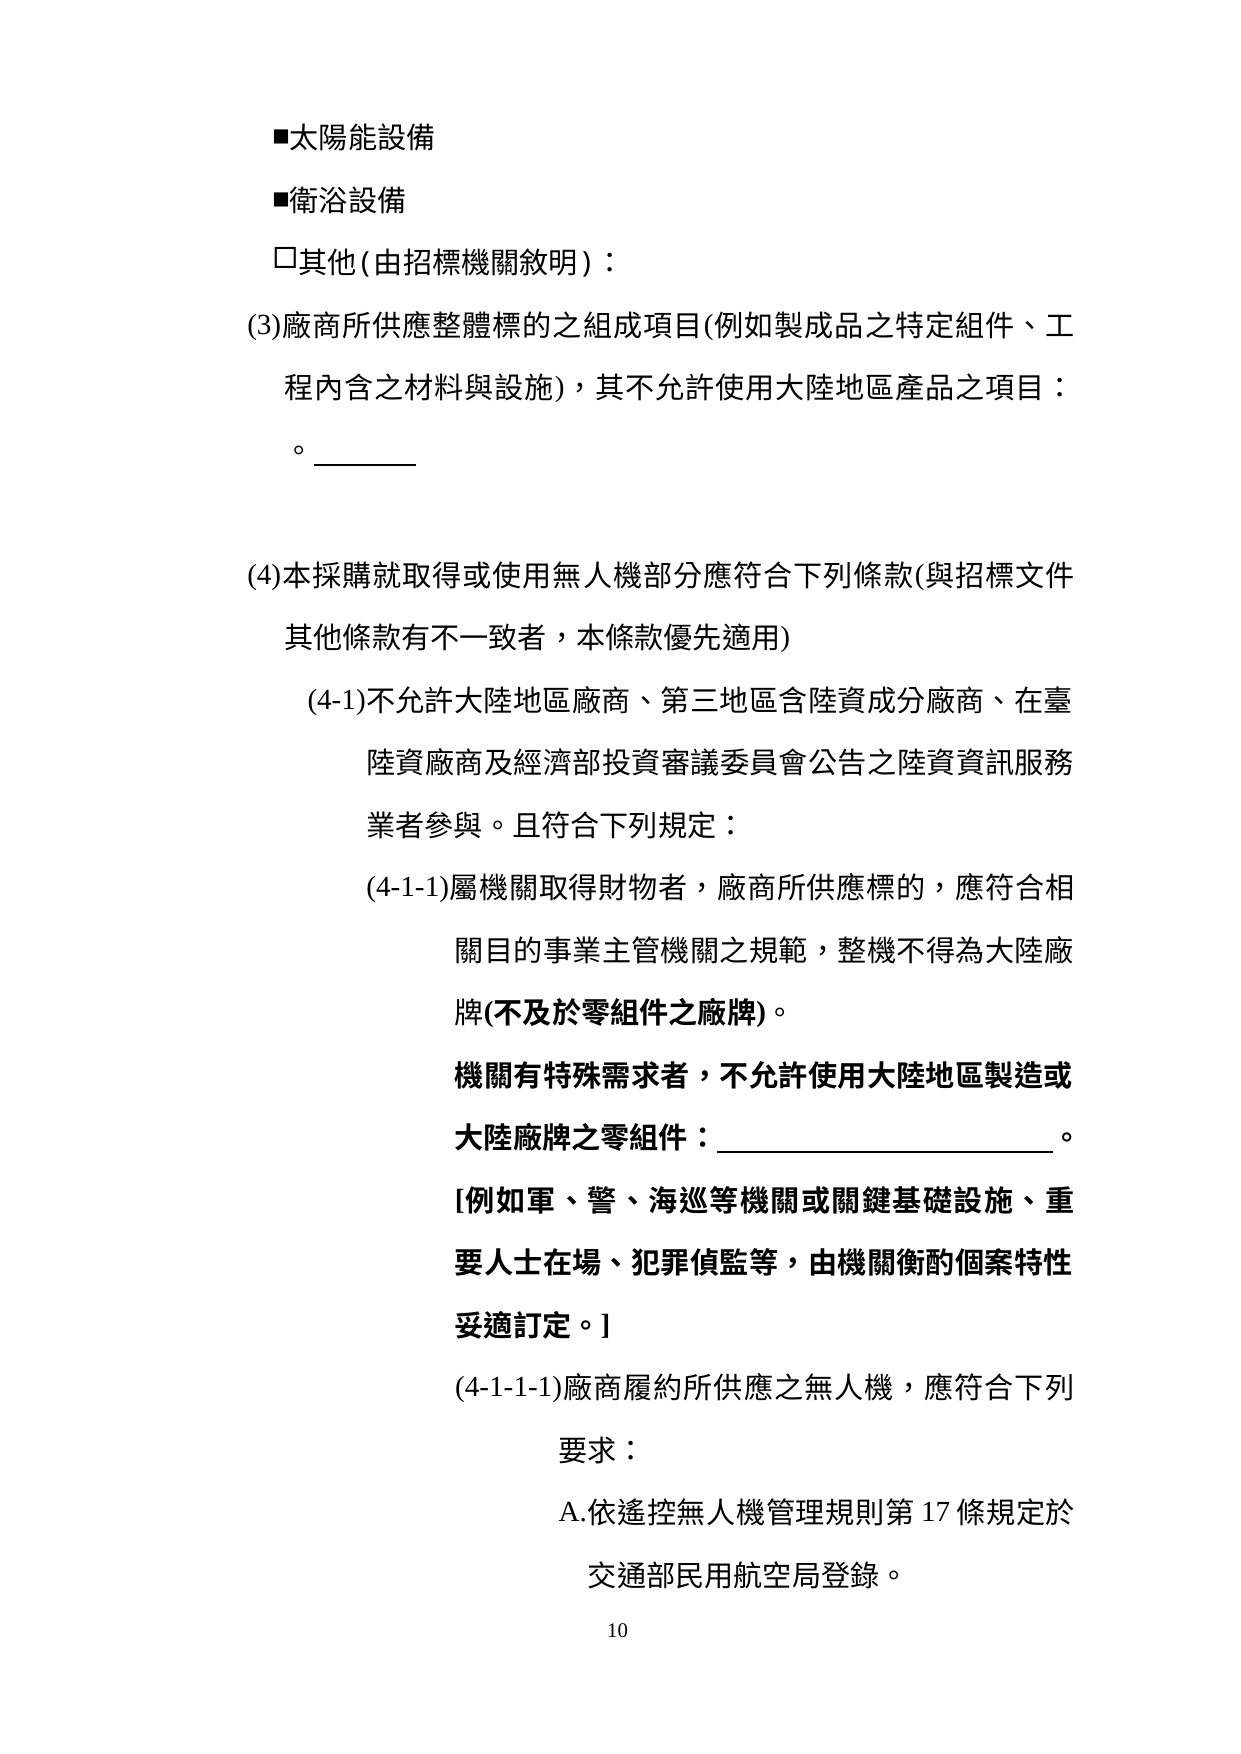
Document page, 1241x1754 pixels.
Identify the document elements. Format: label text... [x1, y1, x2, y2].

text (4-1-1)屬機關取得財物者，廠商所供應標的，應符合相關目的事業主管機關之規範，整機不得為大陸廠牌(不及於零組件之廠牌)。 [366, 844, 1075, 1032]
text (4)本採購就取得或使用無人機部分應符合下列條款(與招標文件其他條款有不一致者，本條款優先適用) [247, 532, 1075, 657]
text [例如軍、警、海巡等機關或關鍵基礎設施、重要人士在場、犯罪偵監等，由機關衡酌個案特性妥適訂定。] [454, 1157, 1075, 1344]
text A.依遙控無人機管理規則第17條規定於交通部民用航空局登錄。 [558, 1469, 1075, 1594]
text (4-1-1-1)廠商履約所供應之無人機，應符合下列要求： [455, 1344, 1075, 1469]
text 其他(由招標機關敘明)： [272, 219, 1075, 282]
text ■衛浴設備 [272, 157, 1075, 219]
text (4-1)不允許大陸地區廠商、第三地區含陸資成分廠商、在臺陸資廠商及經濟部投資審議委員會公告之陸資資訊服務業者參與。且符合下列規定： [307, 657, 1075, 844]
text (3)廠商所供應整體標的之組成項目(例如製成品之特定組件、工程內含之材料與設施)，其不允許使用大陸地區產品之項目： 。 [247, 282, 1075, 469]
text ■太陽能設備 [272, 94, 1075, 157]
text 機關有特殊需求者，不允許使用大陸地區製造或大陸廠牌之零組件： 。 [454, 1032, 1075, 1157]
